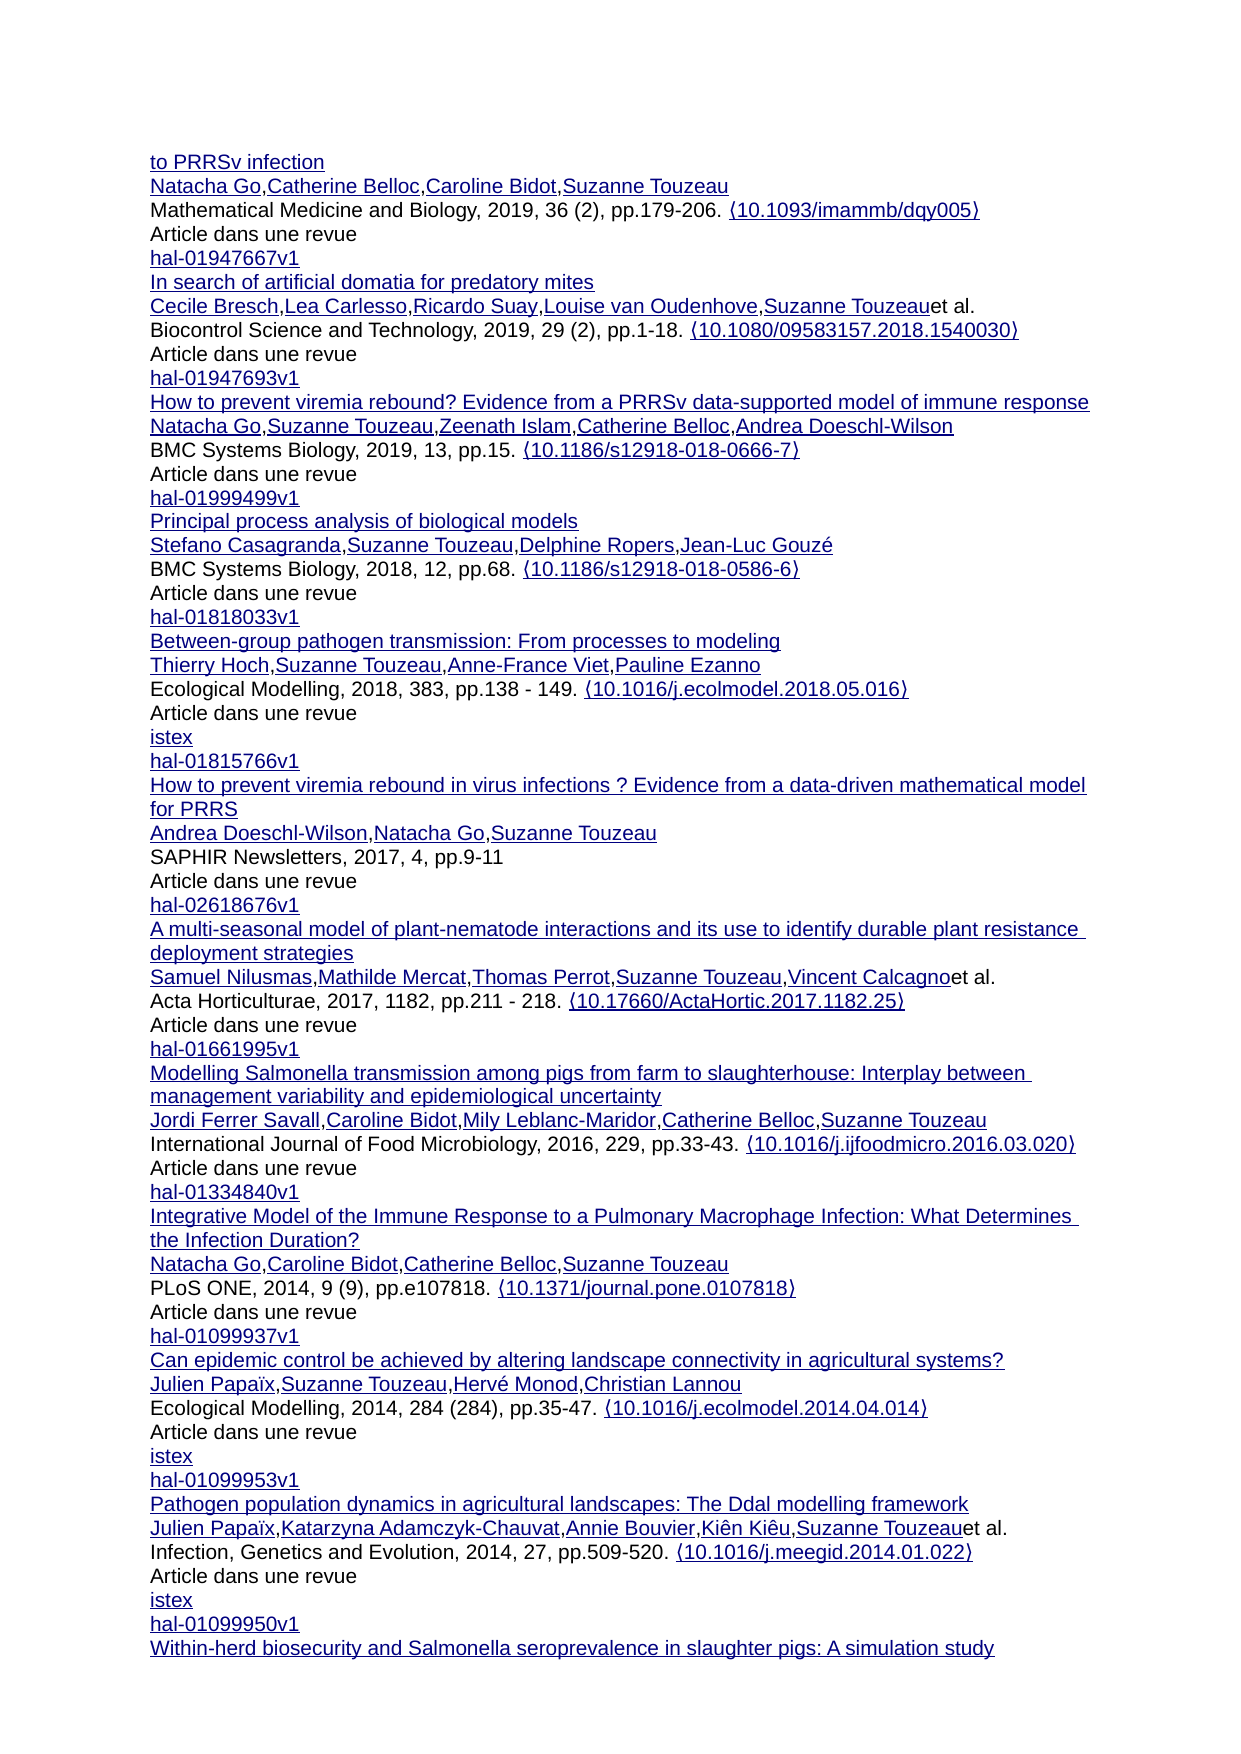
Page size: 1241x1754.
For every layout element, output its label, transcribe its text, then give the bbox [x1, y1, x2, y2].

table_cell Between-group pathogen transmission: From processes to modeling Thierry Hoch,Suzanne Touzeau,Anne-France Viet,Pauline Ezanno Ecological Modelling, 2018, 383, pp.138 - 149. ⟨10.1016/j.ecolmodel.2018.05.016⟩ Article dans une revue istex hal-01815766v1 [150, 629, 1090, 773]
table_cell Pathogen population dynamics in agricultural landscapes: The Ddal modelling framework Julien Papaïx,Katarzyna Adamczyk-Chauvat,Annie Bouvier,Kiên Kiêu,Suzanne Touzeauet al. Infection, Genetics and Evolution, 2014, 27, pp.509-520. ⟨10.1016/j.meegid.2014.01.022⟩ Article dans une revue istex hal-01099950v1 [150, 1492, 1090, 1635]
table_cell Natacha Go,Suzanne Touzeau,Zeenath Islam,Catherine Belloc,Andrea Doeschl-Wilson BMC Systems Biology, 2019, 13, pp.15. ⟨10.1186/s12918-018-0666-7⟩ Article dans une revue hal-01999499v1 [150, 412, 1090, 509]
table_cell Within-herd biosecurity and Salmonella seroprevalence in slaughter pigs: A simulation study [150, 1635, 1090, 1659]
table_cell How to prevent viremia rebound? Evidence from a PRRSv data-supported model of immune response [150, 390, 1090, 411]
table_cell How to prevent viremia rebound in virus infections ? Evidence from a data-driven mathematical model for PRRS Andrea Doeschl-Wilson,Natacha Go,Suzanne Touzeau SAPHIR Newsletters, 2017, 4, pp.9-11 Article dans une revue hal-02618676v1 [150, 773, 1090, 917]
table_cell In search of artificial domatia for predatory mites Cecile Bresch,Lea Carlesso,Ricardo Suay,Louise van Oudenhove,Suzanne Touzeauet al. Biocontrol Science and Technology, 2019, 29 (2), pp.1-18. ⟨10.1080/09583157.2018.1540030⟩ Article dans une revue hal-01947693v1 [150, 270, 1090, 389]
table_cell to PRRSv infection Natacha Go,Catherine Belloc,Caroline Bidot,Suzanne Touzeau Mathematical Medicine and Biology, 2019, 36 (2), pp.179-206. ⟨10.1093/imammb/dqy005⟩ Article dans une revue hal-01947667v1 [150, 150, 1090, 270]
table_cell Can epidemic control be achieved by altering landscape connectivity in agricultural systems? Julien Papaïx,Suzanne Touzeau,Hervé Monod,Christian Lannou Ecological Modelling, 2014, 284 (284), pp.35-47. ⟨10.1016/j.ecolmodel.2014.04.014⟩ Article dans une revue istex hal-01099953v1 [150, 1348, 1090, 1492]
table_cell A multi-seasonal model of plant-nematode interactions and its use to identify durable plant resistance deployment strategies Samuel Nilusmas,Mathilde Mercat,Thomas Perrot,Suzanne Touzeau,Vincent Calcagnoet al. Acta Horticulturae, 2017, 1182, pp.211 - 218. ⟨10.17660/ActaHortic.2017.1182.25⟩ Article dans une revue hal-01661995v1 [150, 917, 1090, 1060]
table_cell Principal process analysis of biological models Stefano Casagranda,Suzanne Touzeau,Delphine Ropers,Jean-Luc Gouzé BMC Systems Biology, 2018, 12, pp.68. ⟨10.1186/s12918-018-0586-6⟩ Article dans une revue hal-01818033v1 [150, 509, 1090, 629]
table_cell Integrative Model of the Immune Response to a Pulmonary Macrophage Infection: What Determines the Infection Duration? Natacha Go,Caroline Bidot,Catherine Belloc,Suzanne Touzeau PLoS ONE, 2014, 9 (9), pp.e107818. ⟨10.1371/journal.pone.0107818⟩ Article dans une revue hal-01099937v1 [150, 1204, 1090, 1348]
table_cell Modelling Salmonella transmission among pigs from farm to slaughterhouse: Interplay between management variability and epidemiological uncertainty Jordi Ferrer Savall,Caroline Bidot,Mily Leblanc-Maridor,Catherine Belloc,Suzanne Touzeau International Journal of Food Microbiology, 2016, 229, pp.33-43. ⟨10.1016/j.ijfoodmicro.2016.03.020⟩ Article dans une revue hal-01334840v1 [150, 1060, 1090, 1204]
